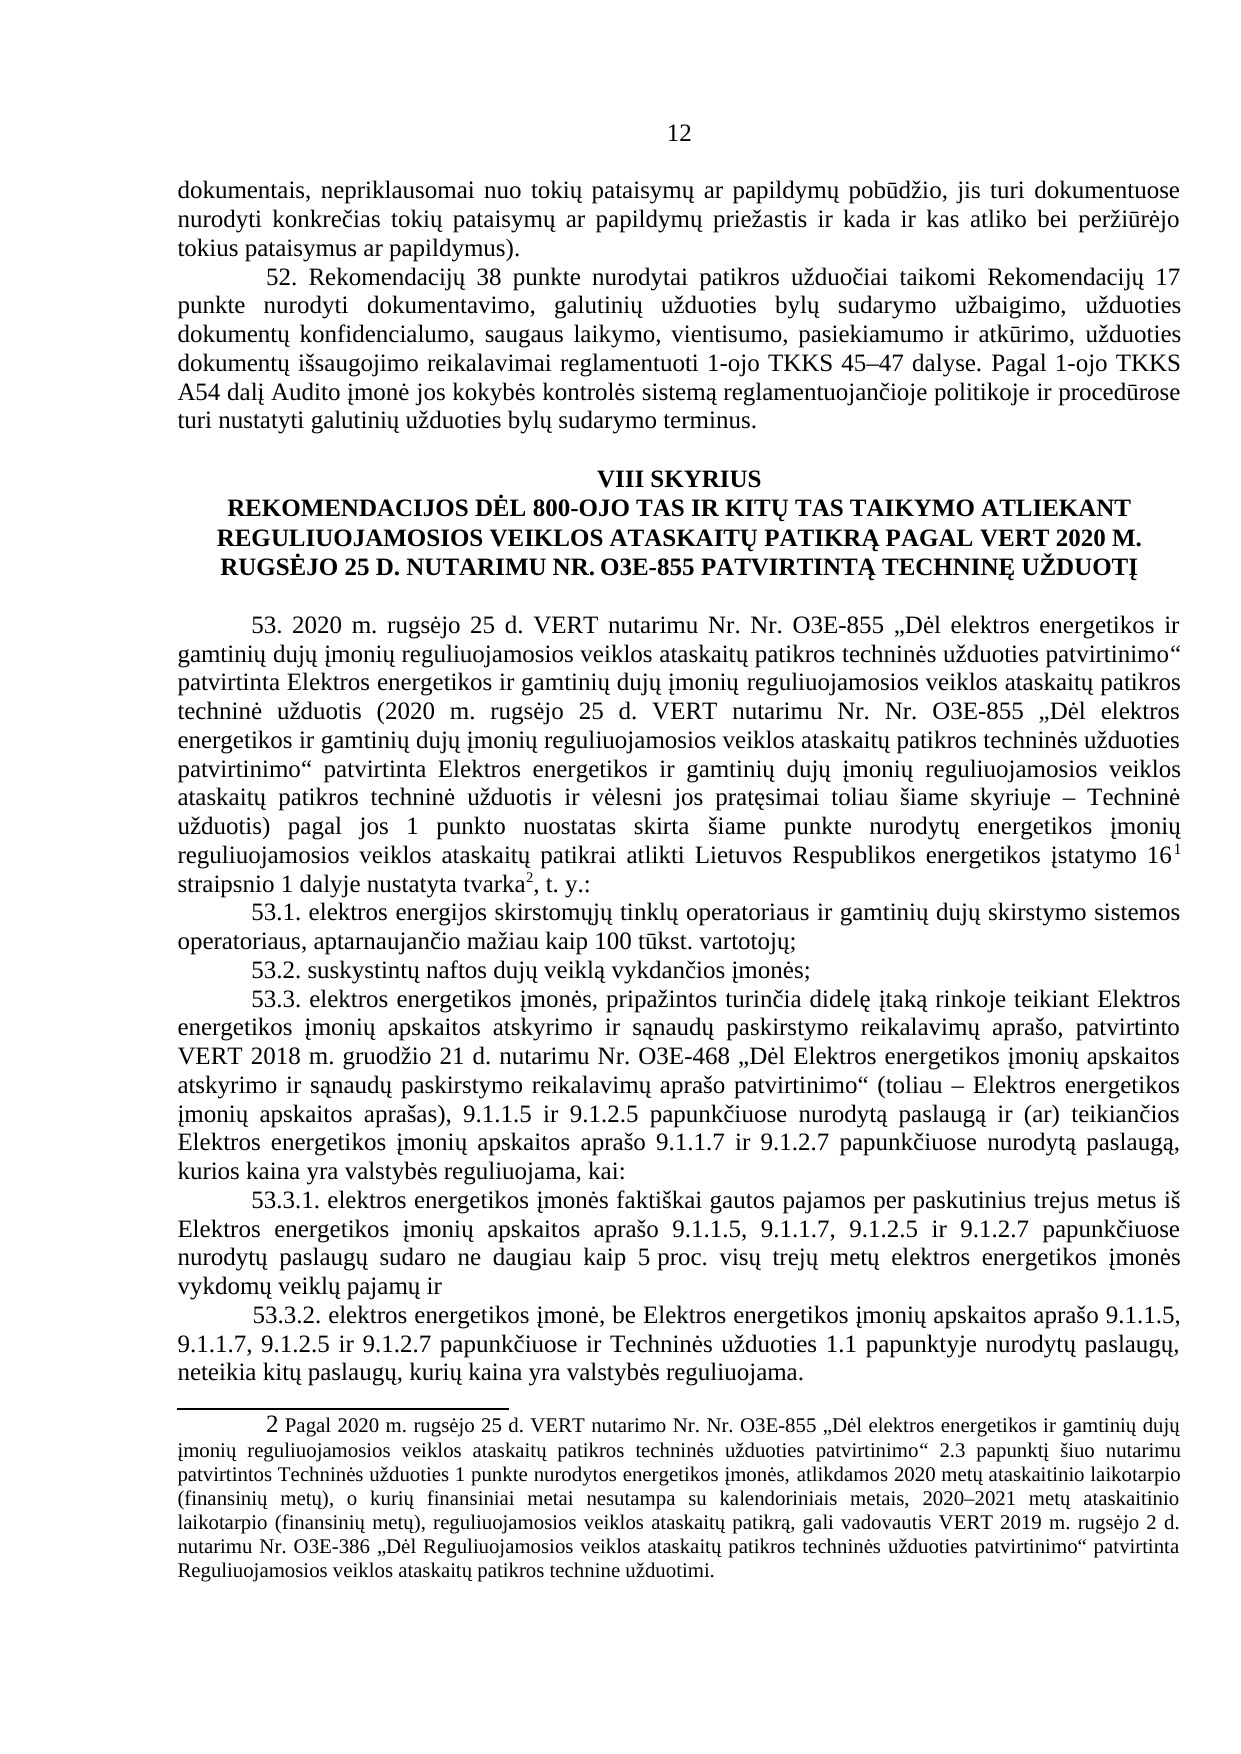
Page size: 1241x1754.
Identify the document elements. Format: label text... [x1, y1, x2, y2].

text 52. Rekomendacijų 38 punkte nurodytai patikros užduočiai taikomi Rekomendacijų 17 punkte nurodyti dokumentavimo, galutinių užduoties bylų sudarymo užbaigimo, užduoties dokumentų konfidencialumo, saugaus laikymo, vientisumo, pasiekiamumo ir atkūrimo, užduoties dokumentų išsaugojimo reikalavimai reglamentuoti 1-ojo TKKS 45–47 dalyse. Pagal 1-ojo TKKS A54 dalį Audito įmonė jos kokybės kontrolės sistemą reglamentuojančioje politikoje ir procedūrose turi nustatyti galutinių užduoties bylų sudarymo terminus. [177, 262, 1181, 434]
text Pagal 2020 m. rugsėjo 25 d. VERT nutarimo Nr. Nr. O3E-855 „Dėl elektros energetikos ir gamtinių dujų įmonių reguliuojamosios veiklos ataskaitų patikros techninės užduoties patvirtinimo“ 2.3 papunktį šiuo nutarimu patvirtintos Techninės užduoties 1 punkte nurodytos energetikos įmonės, atlikdamos 2020 metų ataskaitinio laikotarpio (finansinių metų), o kurių finansiniai metai nesutampa su kalendoriniais metais, 2020–2021 metų ataskaitinio laikotarpio (finansinių metų), reguliuojamosios veiklos ataskaitų patikrą, gali vadovautis VERT 2019 m. rugsėjo 2 d. nutarimu Nr. O3E-386 „Dėl Reguliuojamosios veiklos ataskaitų patikros techninės užduoties patvirtinimo“ patvirtinta Reguliuojamosios veiklos ataskaitų patikros technine užduotimi. [177, 1409, 1181, 1582]
text REKOMENDACIJOS DĖL 800-ojo TAS ir kitų TAS taikymo atliekant Reguliuojamosios veiklos ataskaitų patikrą PAGAL VERT 2020 m. rugsėjo 25 d. nutarimu Nr. O3E-855 patvirtintĄ TECHNINĘ UŽDUOTĮ [177, 493, 1181, 581]
text 53.3.2. elektros energetikos įmonė, be Elektros energetikos įmonių apskaitos aprašo 9.1.1.5, 9.1.1.7, 9.1.2.5 ir 9.1.2.7 papunkčiuose ir Techninės užduoties 1.1 papunktyje nurodytų paslaugų, neteikia kitų paslaugų, kurių kaina yra valstybės reguliuojama. [177, 1300, 1181, 1386]
text 53.1. elektros energijos skirstomųjų tinklų operatoriaus ir gamtinių dujų skirstymo sistemos operatoriaus, aptarnaujančio mažiau kaip 100 tūkst. vartotojų; [177, 897, 1181, 955]
text dokumentais, nepriklausomai nuo tokių pataisymų ar papildymų pobūdžio, jis turi dokumentuose nurodyti konkrečias tokių pataisymų ar papildymų priežastis ir kada ir kas atliko bei peržiūrėjo tokius pataisymus ar papildymus). [177, 176, 1181, 262]
text VIiI skyrius [177, 464, 1181, 493]
text 53.3. elektros energetikos įmonės, pripažintos turinčia didelę įtaką rinkoje teikiant Elektros energetikos įmonių apskaitos atskyrimo ir sąnaudų paskirstymo reikalavimų aprašo, patvirtinto VERT 2018 m. gruodžio 21 d. nutarimu Nr. O3E-468 „Dėl Elektros energetikos įmonių apskaitos atskyrimo ir sąnaudų paskirstymo reikalavimų aprašo patvirtinimo“ (toliau – Elektros energetikos įmonių apskaitos aprašas), 9.1.1.5 ir 9.1.2.5 papunkčiuose nurodytą paslaugą ir (ar) teikiančios Elektros energetikos įmonių apskaitos aprašo 9.1.1.7 ir 9.1.2.7 papunkčiuose nurodytą paslaugą, kurios kaina yra valstybės reguliuojama, kai: [177, 984, 1181, 1185]
text 53. 2020 m. rugsėjo 25 d. VERT nutarimu Nr. Nr. O3E-855 „Dėl elektros energetikos ir gamtinių dujų įmonių reguliuojamosios veiklos ataskaitų patikros techninės užduoties patvirtinimo“ patvirtinta Elektros energetikos ir gamtinių dujų įmonių reguliuojamosios veiklos ataskaitų patikros techninė užduotis (2020 m. rugsėjo 25 d. VERT nutarimu Nr. Nr. O3E-855 „Dėl elektros energetikos ir gamtinių dujų įmonių reguliuojamosios veiklos ataskaitų patikros techninės užduoties patvirtinimo“ patvirtinta Elektros energetikos ir gamtinių dujų įmonių reguliuojamosios veiklos ataskaitų patikros techninė užduotis ir vėlesni jos pratęsimai toliau šiame skyriuje – Techninė užduotis) pagal jos 1 punkto nuostatas skirta šiame punkte nurodytų energetikos įmonių reguliuojamosios veiklos ataskaitų patikrai atlikti Lietuvos Respublikos energetikos įstatymo 161 straipsnio 1 dalyje nustatyta tvarka, t. y.: [177, 610, 1181, 897]
text 53.3.1. elektros energetikos įmonės faktiškai gautos pajamos per paskutinius trejus metus iš Elektros energetikos įmonių apskaitos aprašo 9.1.1.5, 9.1.1.7, 9.1.2.5 ir 9.1.2.7 papunkčiuose nurodytų paslaugų sudaro ne daugiau kaip 5 proc. visų trejų metų elektros energetikos įmonės vykdomų veiklų pajamų ir [177, 1185, 1181, 1300]
text 53.2. suskystintų naftos dujų veiklą vykdančios įmonės; [177, 955, 1181, 984]
